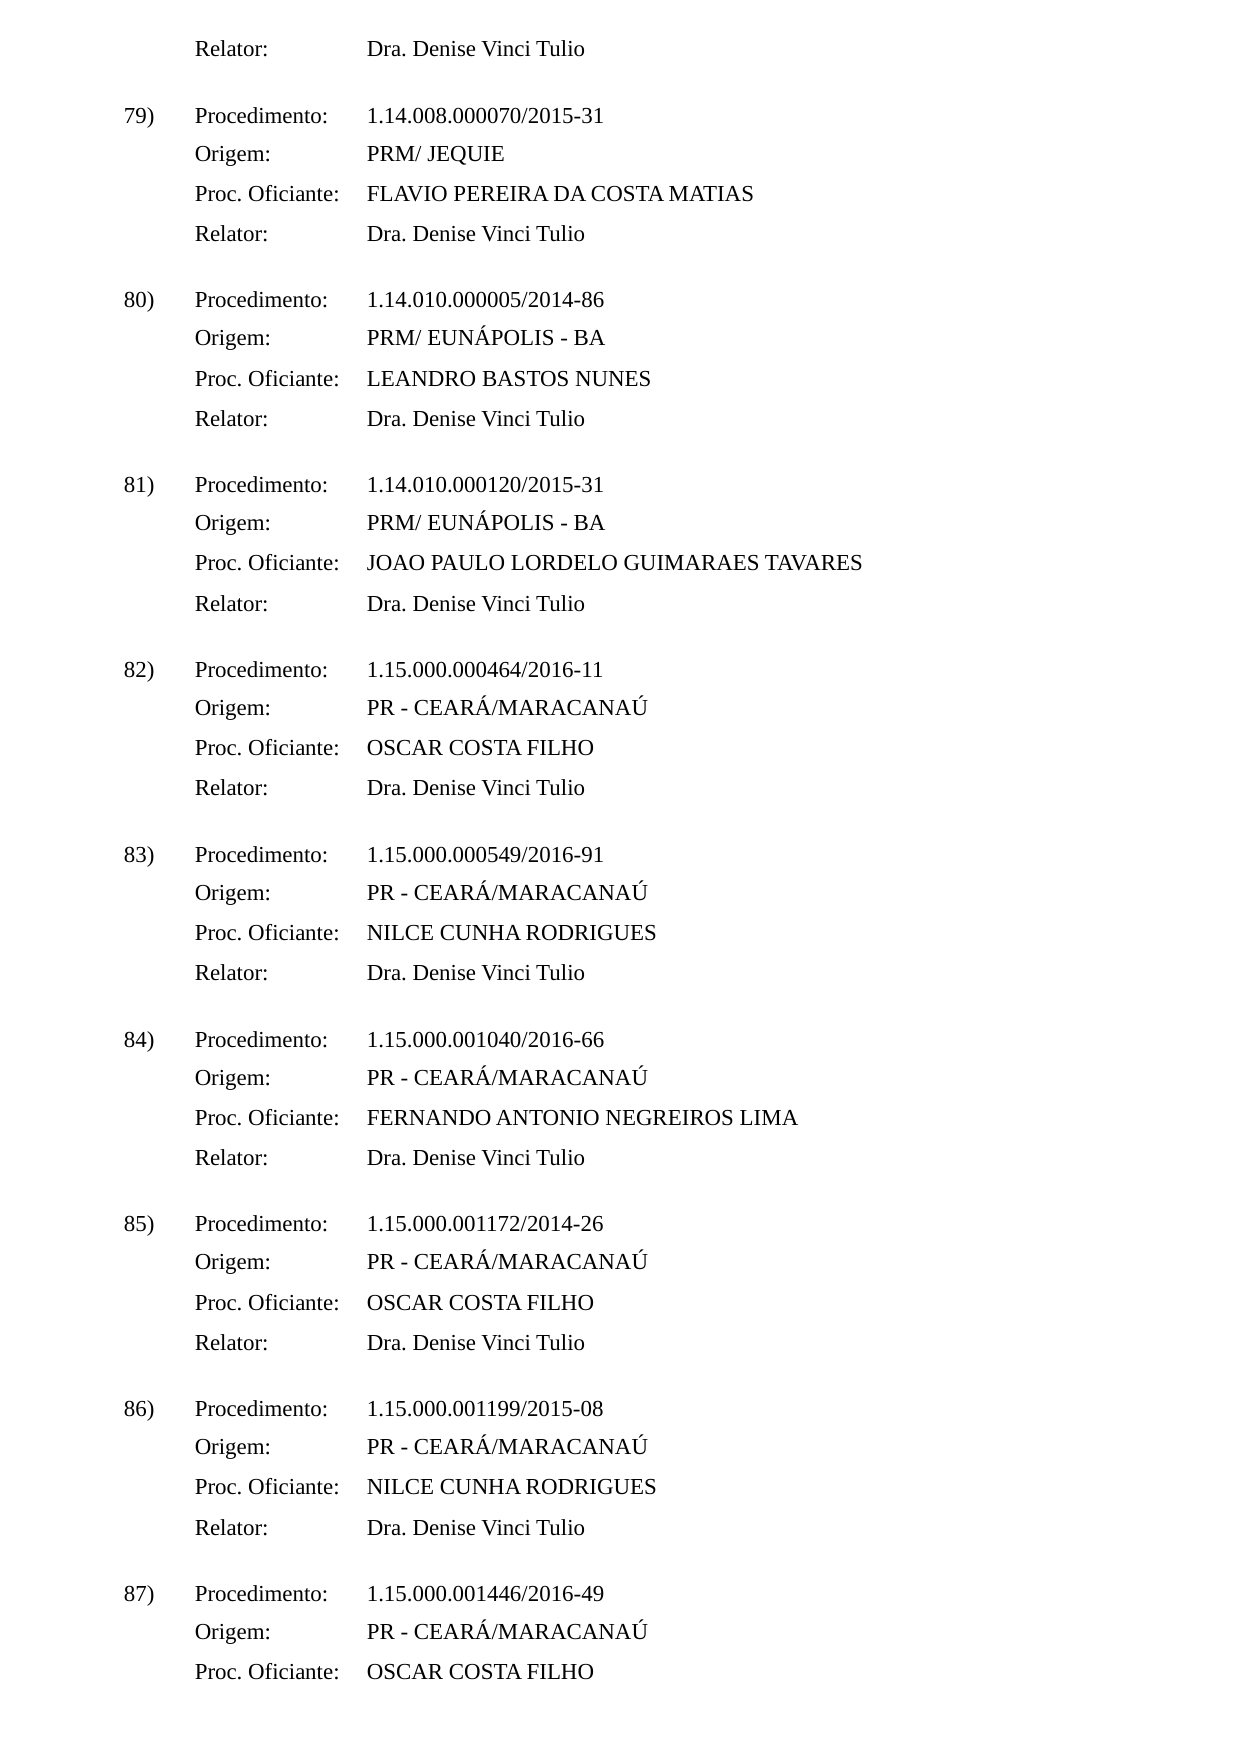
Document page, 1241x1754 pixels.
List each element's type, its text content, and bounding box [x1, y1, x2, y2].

table_header 1.15.000.001172/2014-26 [361, 1205, 1122, 1243]
table_cell Proc. Oficiante: [189, 544, 361, 584]
table_cell NILCE CUNHA RODRIGUES [361, 913, 1122, 953]
table_cell [118, 873, 189, 913]
table_header 86) [118, 1390, 189, 1427]
table_header Procedimento: [189, 281, 361, 319]
table_cell [118, 544, 189, 584]
table_header 1.14.010.000120/2015-31 [361, 466, 1122, 503]
table_cell LEANDRO BASTOS NUNES [361, 359, 1122, 399]
table_cell Dra. Denise Vinci Tulio [361, 584, 1122, 624]
table_header 81) [118, 466, 189, 503]
table_header 1.15.000.001040/2016-66 [361, 1020, 1122, 1058]
table_cell Proc. Oficiante: [189, 359, 361, 399]
table_header 1.15.000.000464/2016-11 [361, 650, 1122, 688]
table_cell Origem: [189, 134, 361, 174]
table_header 1.15.000.001446/2016-49 [361, 1574, 1122, 1612]
table_cell [118, 1508, 189, 1548]
table_cell [118, 688, 189, 728]
table_cell [118, 1283, 189, 1323]
table_cell [118, 134, 189, 174]
table_cell [118, 1612, 189, 1652]
table_header 83) [118, 835, 189, 873]
table_header 85) [118, 1205, 189, 1243]
table_cell Proc. Oficiante: [189, 1283, 361, 1323]
table_header 80) [118, 281, 189, 319]
table_cell Dra. Denise Vinci Tulio [361, 1323, 1122, 1363]
table_cell Origem: [189, 319, 361, 359]
table_cell [118, 1243, 189, 1283]
table_cell Dra. Denise Vinci Tulio [361, 399, 1122, 439]
table_cell [118, 1138, 189, 1178]
table_header 1.14.010.000005/2014-86 [361, 281, 1122, 319]
table_cell [118, 1653, 189, 1693]
table_cell NILCE CUNHA RODRIGUES [361, 1468, 1122, 1508]
table_cell Origem: [189, 1612, 361, 1652]
table_header Procedimento: [189, 835, 361, 873]
table_cell PRM/ JEQUIE [361, 134, 1122, 174]
table_cell [118, 729, 189, 769]
table_cell Proc. Oficiante: [189, 1098, 361, 1138]
table_cell Dra. Denise Vinci Tulio [361, 214, 1122, 254]
table_cell [118, 1058, 189, 1098]
table_cell Origem: [189, 1058, 361, 1098]
table_cell Dra. Denise Vinci Tulio [361, 30, 1122, 70]
table_cell Proc. Oficiante: [189, 1468, 361, 1508]
table_cell [118, 399, 189, 439]
table_cell Dra. Denise Vinci Tulio [361, 769, 1122, 809]
table_cell Relator: [189, 1138, 361, 1178]
table_header Procedimento: [189, 1390, 361, 1427]
table_cell PR - CEARÁ/MARACANAÚ [361, 1612, 1122, 1652]
table_cell Relator: [189, 399, 361, 439]
table_header 82) [118, 650, 189, 688]
table_cell [118, 174, 189, 214]
table_cell PRM/ EUNÁPOLIS - BA [361, 504, 1122, 544]
table_cell OSCAR COSTA FILHO [361, 729, 1122, 769]
table_cell PR - CEARÁ/MARACANAÚ [361, 688, 1122, 728]
table_cell Origem: [189, 688, 361, 728]
table_cell Proc. Oficiante: [189, 729, 361, 769]
table_header 1.14.008.000070/2015-31 [361, 96, 1122, 134]
table_cell Dra. Denise Vinci Tulio [361, 954, 1122, 994]
table_cell [118, 913, 189, 953]
table_cell Origem: [189, 1428, 361, 1468]
table_header 84) [118, 1020, 189, 1058]
table_cell [118, 769, 189, 809]
table_header Procedimento: [189, 1205, 361, 1243]
table_cell [118, 504, 189, 544]
table_header Procedimento: [189, 650, 361, 688]
table_cell [118, 1323, 189, 1363]
table_cell Relator: [189, 1508, 361, 1548]
table_cell [118, 1468, 189, 1508]
table_cell [118, 584, 189, 624]
table_cell Origem: [189, 1243, 361, 1283]
table_header Procedimento: [189, 1020, 361, 1058]
table_cell [118, 1428, 189, 1468]
table_cell [118, 954, 189, 994]
table_header 1.15.000.001199/2015-08 [361, 1390, 1122, 1427]
table_cell PR - CEARÁ/MARACANAÚ [361, 1243, 1122, 1283]
table_cell PR - CEARÁ/MARACANAÚ [361, 873, 1122, 913]
table_cell Origem: [189, 873, 361, 913]
table_cell Relator: [189, 214, 361, 254]
table_header 87) [118, 1574, 189, 1612]
table_cell Dra. Denise Vinci Tulio [361, 1138, 1122, 1178]
table_cell PR - CEARÁ/MARACANAÚ [361, 1058, 1122, 1098]
table_cell FERNANDO ANTONIO NEGREIROS LIMA [361, 1098, 1122, 1138]
table_header Procedimento: [189, 96, 361, 134]
table_cell Proc. Oficiante: [189, 174, 361, 214]
table_cell Relator: [189, 954, 361, 994]
table_cell [118, 359, 189, 399]
table_header 79) [118, 96, 189, 134]
table_cell JOAO PAULO LORDELO GUIMARAES TAVARES [361, 544, 1122, 584]
table_cell Relator: [189, 769, 361, 809]
table_cell Proc. Oficiante: [189, 913, 361, 953]
table_cell Dra. Denise Vinci Tulio [361, 1508, 1122, 1548]
table_cell [118, 319, 189, 359]
table_cell Relator: [189, 584, 361, 624]
table_header 1.15.000.000549/2016-91 [361, 835, 1122, 873]
table_cell PR - CEARÁ/MARACANAÚ [361, 1428, 1122, 1468]
table_cell Relator: [189, 30, 361, 70]
table_cell Proc. Oficiante: [189, 1653, 361, 1693]
table_cell OSCAR COSTA FILHO [361, 1283, 1122, 1323]
table_cell Origem: [189, 504, 361, 544]
table_cell [118, 214, 189, 254]
table_header Procedimento: [189, 466, 361, 503]
table_header Procedimento: [189, 1574, 361, 1612]
table_cell FLAVIO PEREIRA DA COSTA MATIAS [361, 174, 1122, 214]
table_cell Relator: [189, 1323, 361, 1363]
table_cell PRM/ EUNÁPOLIS - BA [361, 319, 1122, 359]
table_cell [118, 30, 189, 70]
table_cell [118, 1098, 189, 1138]
table_cell OSCAR COSTA FILHO [361, 1653, 1122, 1693]
